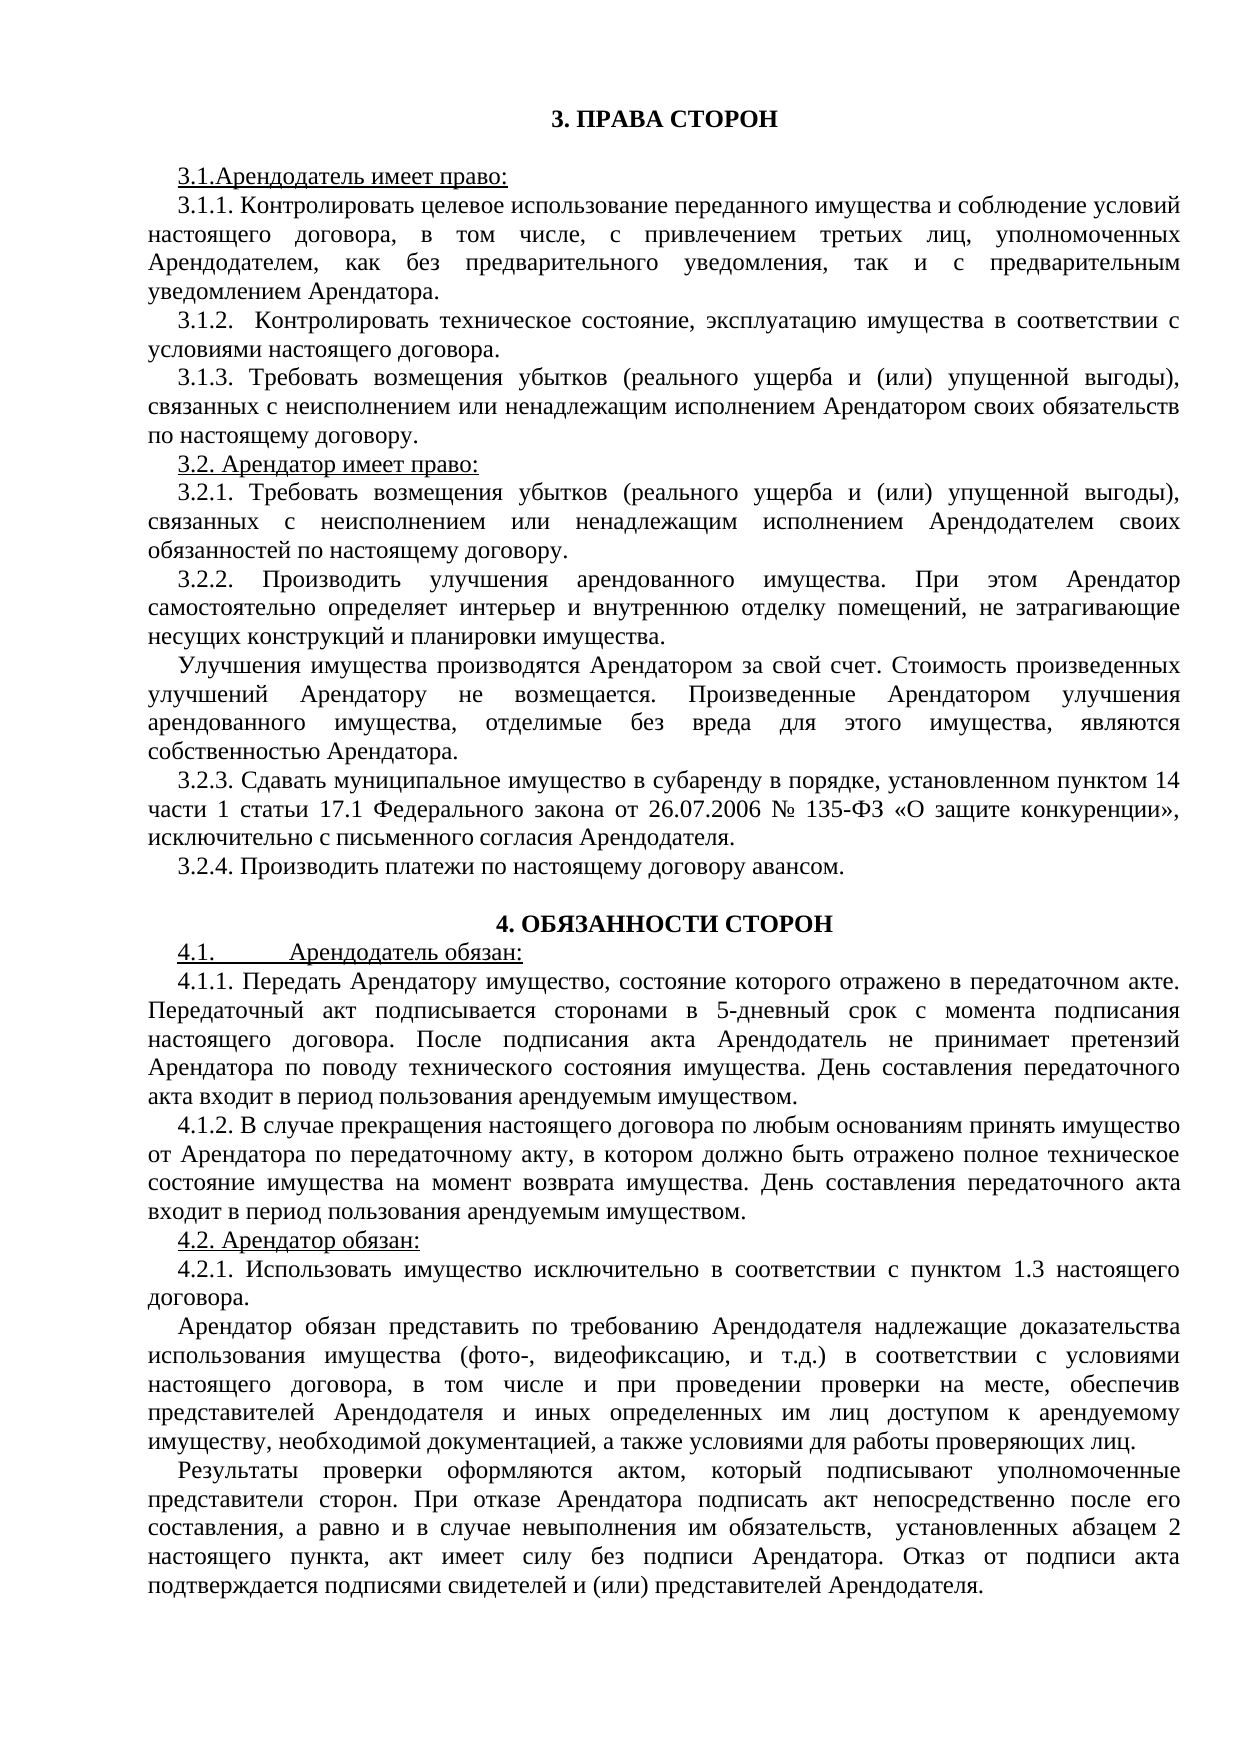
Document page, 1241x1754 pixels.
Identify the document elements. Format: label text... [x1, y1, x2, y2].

text 3.2.3. Сдавать муниципальное имущество в субаренду в порядке, установленном пунктом 14 части 1 статьи 17.1 Федерального закона от 26.07.2006 № 135-ФЗ «О защите конкуренции», исключительно с письменного согласия Арендодателя. [148, 765, 1181, 851]
text 4.1.2. В случае прекращения настоящего договора по любым основаниям принять имущество от Арендатора по передаточному акту, в котором должно быть отражено полное техническое состояние имущества на момент возврата имущества. День составления передаточного акта входит в период пользования арендуемым имуществом. [148, 1110, 1181, 1225]
text 3.1.3. Требовать возмещения убытков (реального ущерба и (или) упущенной выгоды), связанных с неисполнением или ненадлежащим исполнением Арендатором своих обязательств по настоящему договору. [148, 362, 1181, 449]
text 4. ОБЯЗАННОСТИ СТОРОН [148, 909, 1181, 937]
text 3.1.1. Контролировать целевое использование переданного имущества и соблюдение условий настоящего договора, в том числе, с привлечением третьих лиц, уполномоченных Арендодателем, как без предварительного уведомления, так и с предварительным уведомлением Арендатора. [148, 190, 1181, 305]
text Улучшения имущества производятся Арендатором за свой счет. Стоимость произведенных улучшений Арендатору не возмещается. Произведенные Арендатором улучшения арендованного имущества, отделимые без вреда для этого имущества, являются собственностью Арендатора. [148, 650, 1181, 765]
text 3.2.1. Требовать возмещения убытков (реального ущерба и (или) упущенной выгоды), связанных с неисполнением или ненадлежащим исполнением Арендодателем своих обязанностей по настоящему договору. [148, 477, 1181, 564]
text 3.1.Арендодатель имеет право: [177, 161, 1181, 190]
text Арендатор обязан представить по требованию Арендодателя надлежащие доказательства использования имущества (фото-, видеофиксацию, и т.д.) в соответствии с условиями настоящего договора, в том числе и при проведении проверки на месте, обеспечив представителей Арендодателя и иных определенных им лиц доступом к арендуемому имуществу, необходимой документацией, а также условиями для работы проверяющих лиц. [148, 1311, 1181, 1455]
text 3.2.2. Производить улучшения арендованного имущества. При этом Арендатор самостоятельно определяет интерьер и внутреннюю отделку помещений, не затрагивающие несущих конструкций и планировки имущества. [148, 564, 1181, 650]
text 3. ПРАВА СТОРОН [148, 104, 1181, 132]
text 3.2. Арендатор имеет право: [148, 449, 1181, 477]
text 4.1.1. Передать Арендатору имущество, состояние которого отражено в передаточном акте. Передаточный акт подписывается сторонами в 5-дневный срок с момента подписания настоящего договора. После подписания акта Арендодатель не принимает претензий Арендатора по поводу технического состояния имущества. День составления передаточного акта входит в период пользования арендуемым имуществом. [148, 966, 1181, 1110]
text 3.2.4. Производить платежи по настоящему договору авансом. [148, 851, 1181, 880]
text 4.2.1. Использовать имущество исключительно в соответствии с пунктом 1.3 настоящего договора. [148, 1254, 1181, 1311]
text Результаты проверки оформляются актом, который подписывают уполномоченные представители сторон. При отказе Арендатора подписать акт непосредственно после его составления, а равно и в случае невыполнения им обязательств, установленных абзацем 2 настоящего пункта, акт имеет силу без подписи Арендатора. Отказ от подписи акта подтверждается подписями свидетелей и (или) представителей Арендодателя. [148, 1455, 1181, 1599]
list Арендодатель обязан: [177, 937, 1181, 966]
text 4.2. Арендатор обязан: [148, 1225, 1181, 1254]
text 3.1.2. Контролировать техническое состояние, эксплуатацию имущества в соответствии с условиями настоящего договора. [148, 305, 1181, 362]
